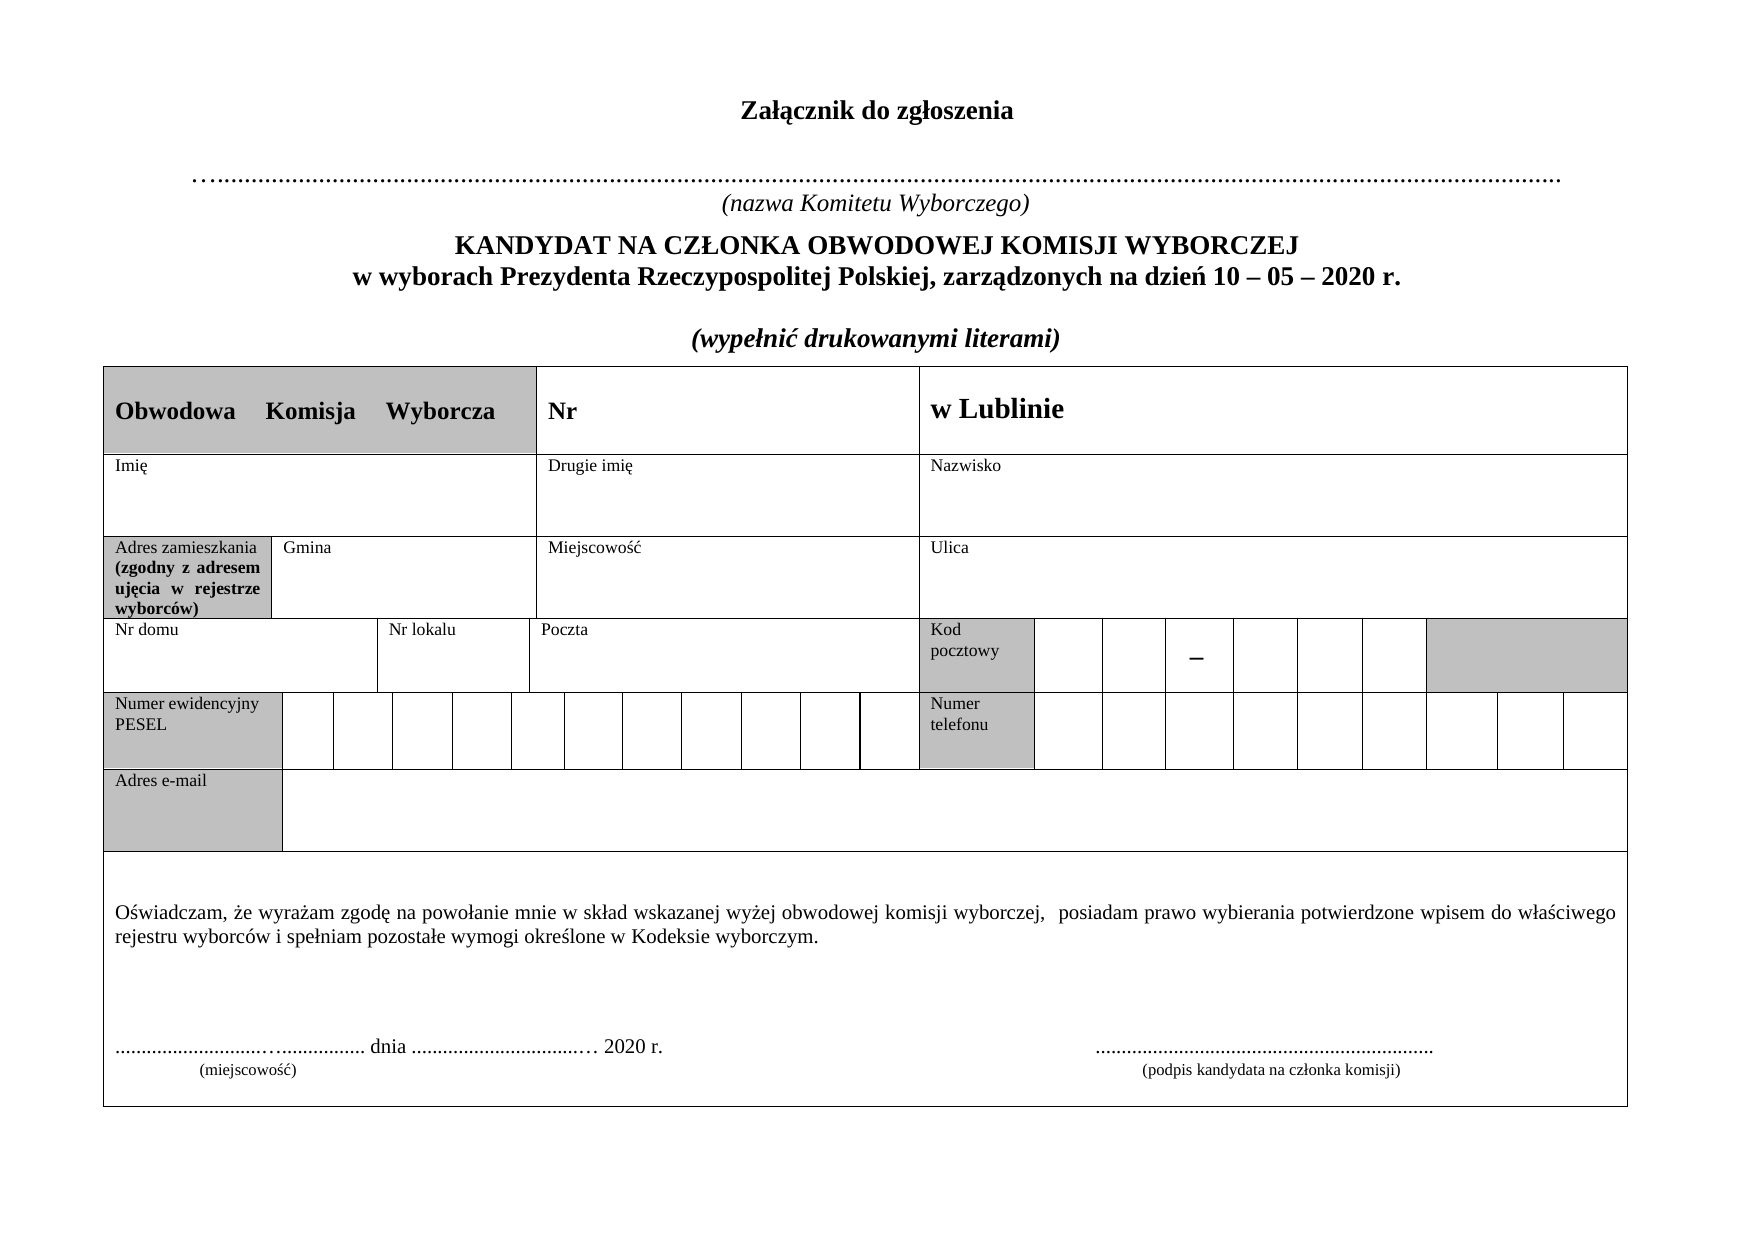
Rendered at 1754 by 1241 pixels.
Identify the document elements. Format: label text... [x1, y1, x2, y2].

table_cell [565, 693, 622, 768]
table_cell Numer ewidencyjny PESEL [104, 693, 282, 768]
table_cell Nazwisko [920, 455, 1627, 536]
table_cell [682, 693, 741, 768]
table_cell [512, 693, 564, 768]
table_cell [1298, 693, 1362, 768]
table_header Obwodowa Komisja Wyborcza [104, 367, 536, 453]
text KANDYDAT NA CZŁONKA OBWODOWEJ KOMISJI WYBORCZEJ w wyborach Prezydenta Rzeczypospolitej Polskiej, zarządzonych na dzień 10 – 05 – 2020 r. (wypełnić drukowanymi literami) [118, 229, 1636, 354]
table_cell Numer telefonu [920, 693, 1034, 768]
table_cell [283, 770, 1627, 851]
table_cell Oświadczam, że wyrażam zgodę na powołanie mnie w skład wskazanej wyżej obwodowej komisji wyborczej, posiadam prawo wybierania potwierdzone wpisem do właściwego rejestru wyborców i spełniam pozostałe wymogi określone w Kodeksie wyborczym. ............................…................ dnia ................................… 2020 r. ................................................................. (miejscowość) (podpis kandydata na członka komisji) [104, 852, 1627, 1106]
table_cell Adres e-mail [104, 770, 282, 851]
table_cell [283, 693, 333, 768]
table_header Nr [537, 367, 919, 453]
table_cell [1498, 693, 1563, 768]
table_cell Kod pocztowy [920, 619, 1034, 692]
table_cell [453, 693, 511, 768]
table_cell [742, 693, 800, 768]
table_cell [1427, 693, 1497, 768]
table_cell Miejscowość [537, 537, 919, 618]
table_cell Gmina [272, 537, 536, 618]
table_cell [1564, 693, 1627, 768]
table_cell [1035, 693, 1102, 768]
table_cell Ulica [920, 537, 1627, 618]
table_cell [1298, 619, 1362, 692]
table_cell [1103, 693, 1165, 768]
table_cell Drugie imię [537, 455, 919, 536]
table_cell Adres zamieszkania (zgodny z adresem ujęcia w rejestrze wyborców) [104, 537, 271, 618]
table_cell [1234, 619, 1297, 692]
table_cell [1166, 693, 1233, 768]
table_cell [1427, 619, 1627, 692]
table_cell Poczta [530, 619, 919, 692]
table_cell Nr domu [104, 619, 377, 692]
text Załącznik do zgłoszenia …....................................................................................................................................................................................................... (nazwa Komitetu Wyborczego) [118, 94, 1636, 217]
table_cell [623, 693, 681, 768]
table_cell Nr lokalu [378, 619, 529, 692]
table_cell [1103, 619, 1165, 692]
table_cell [861, 693, 919, 768]
table_cell [1363, 619, 1426, 692]
table_cell [334, 693, 392, 768]
table_cell [801, 693, 859, 768]
table_cell [1234, 693, 1297, 768]
table_cell [1363, 693, 1426, 768]
table_cell [393, 693, 452, 768]
table_cell Imię [104, 455, 536, 536]
table_cell – [1166, 619, 1233, 692]
table_cell [1035, 619, 1102, 692]
table_header w Lublinie [920, 367, 1627, 453]
